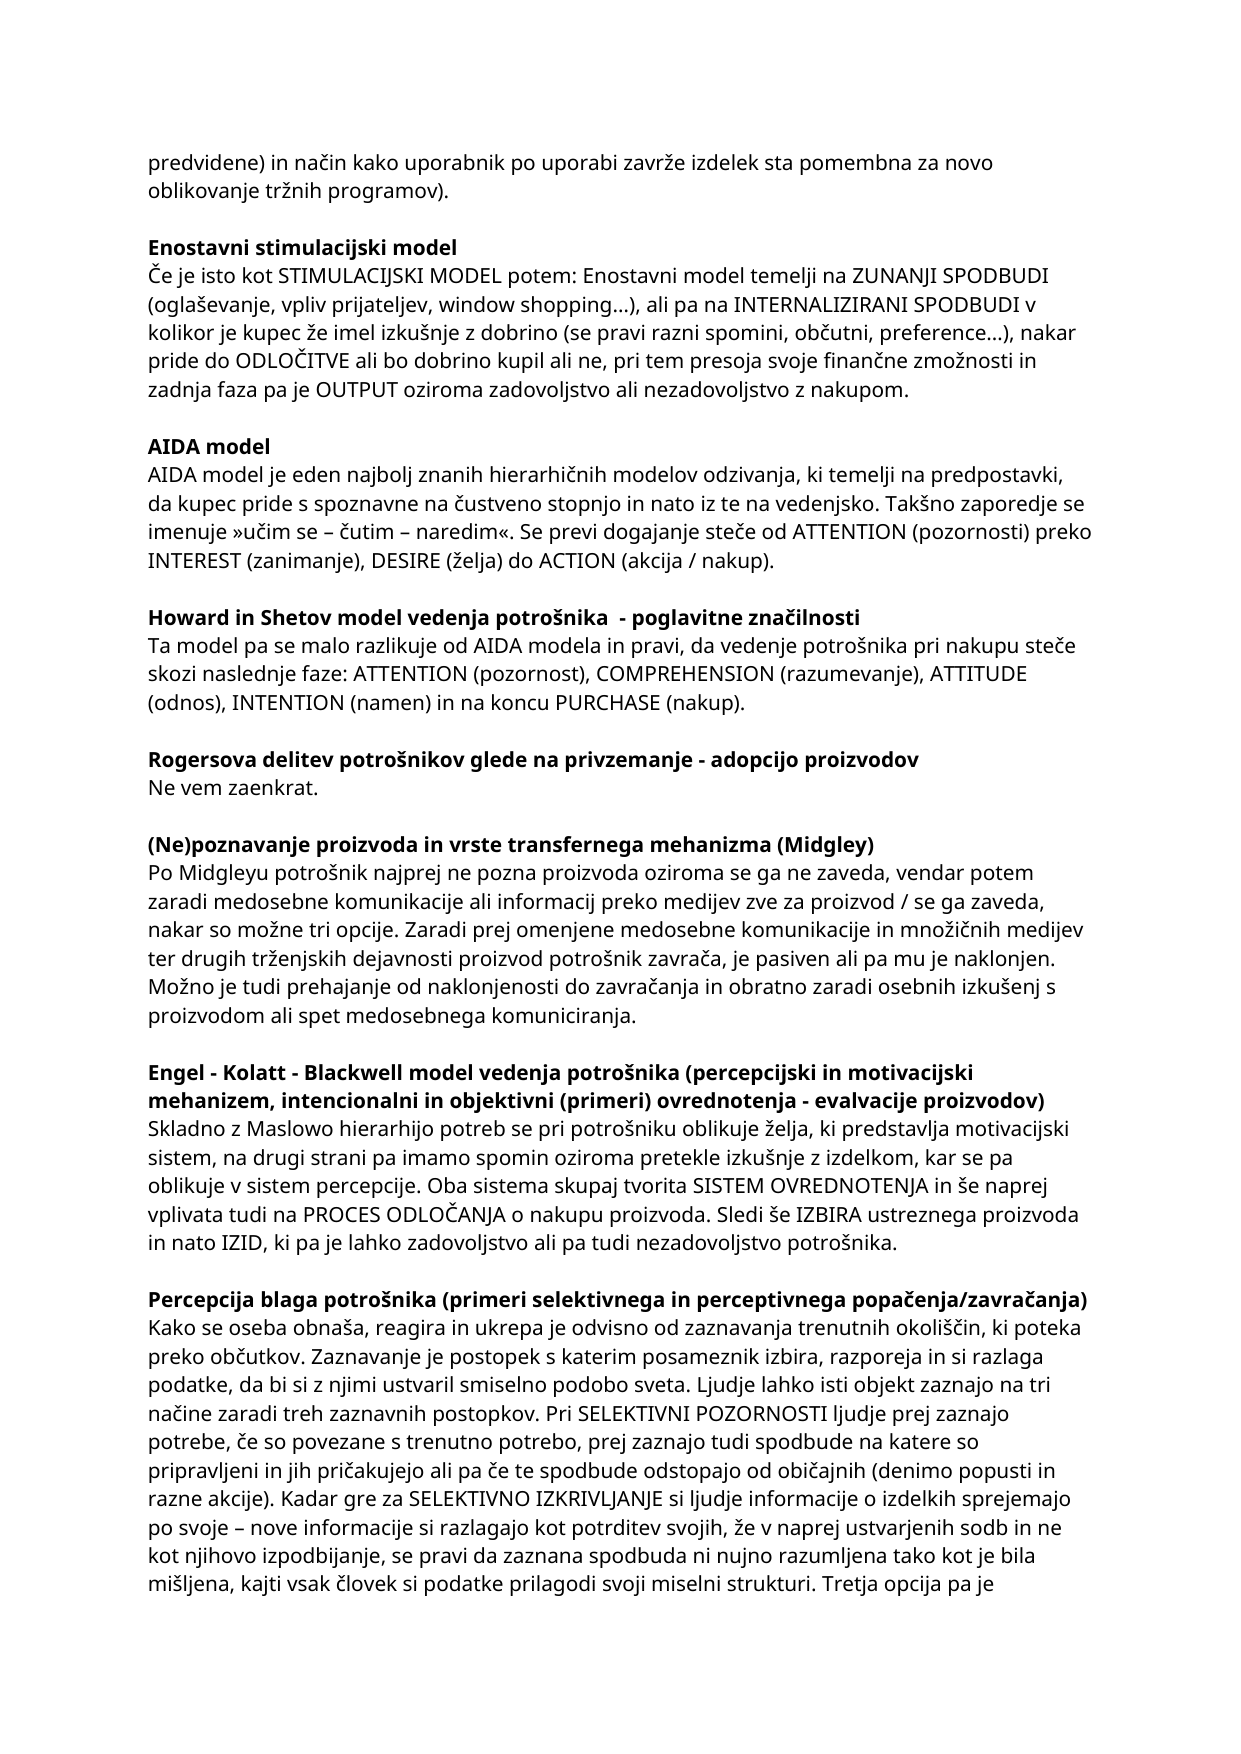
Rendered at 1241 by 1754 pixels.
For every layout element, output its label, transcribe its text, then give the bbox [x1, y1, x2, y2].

text predvidene) in način kako uporabnik po uporabi zavrže izdelek sta pomembna za novo oblikovanje tržnih programov). [148, 148, 1093, 204]
text Rogersova delitev potrošnikov glede na privzemanje - adopcijo proizvodov [148, 745, 1093, 773]
text Ne vem zaenkrat. [148, 773, 1093, 802]
text AIDA model [148, 432, 1093, 460]
text Kako se oseba obnaša, reagira in ukrepa je odvisno od zaznavanja trenutnih okoliščin, ki poteka preko občutkov. Zaznavanje je postopek s katerim posameznik izbira, razporeja in si razlaga podatke, da bi si z njimi ustvaril smiselno podobo sveta. Ljudje lahko isti objekt zaznajo na tri načine zaradi treh zaznavnih postopkov. Pri SELEKTIVNI POZORNOSTI ljudje prej zaznajo potrebe, če so povezane s trenutno potrebo, prej zaznajo tudi spodbude na katere so pripravljeni in jih pričakujejo ali pa če te spodbude odstopajo od običajnih (denimo popusti in razne akcije). Kadar gre za SELEKTIVNO IZKRIVLJANJE si ljudje informacije o izdelkih sprejemajo po svoje – nove informacije si razlagajo kot potrditev svojih, že v naprej ustvarjenih sodb in ne kot njihovo izpodbijanje, se pravi da zaznana spodbuda ni nujno razumljena tako kot je bila mišljena, kajti vsak človek si podatke prilagodi svoji miselni strukturi. Tretja opcija pa je [148, 1313, 1093, 1598]
text Po Midgleyu potrošnik najprej ne pozna proizvoda oziroma se ga ne zaveda, vendar potem zaradi medosebne komunikacije ali informacij preko medijev zve za proizvod / se ga zaveda, nakar so možne tri opcije. Zaradi prej omenjene medosebne komunikacije in množičnih medijev ter drugih trženjskih dejavnosti proizvod potrošnik zavrača, je pasiven ali pa mu je naklonjen. Možno je tudi prehajanje od naklonjenosti do zavračanja in obratno zaradi osebnih izkušenj s proizvodom ali spet medosebnega komuniciranja. [148, 858, 1093, 1029]
text Enostavni stimulacijski model [148, 233, 1093, 261]
text Engel - Kolatt - Blackwell model vedenja potrošnika (percepcijski in motivacijski mehanizem, intencionalni in objektivni (primeri) ovrednotenja - evalvacije proizvodov) [148, 1058, 1093, 1114]
text AIDA model je eden najbolj znanih hierarhičnih modelov odzivanja, ki temelji na predpostavki, da kupec pride s spoznavne na čustveno stopnjo in nato iz te na vedenjsko. Takšno zaporedje se imenuje »učim se – čutim – naredim«. Se previ dogajanje steče od ATTENTION (pozornosti) preko INTEREST (zanimanje), DESIRE (želja) do ACTION (akcija / nakup). [148, 460, 1093, 574]
text Skladno z Maslowo hierarhijo potreb se pri potrošniku oblikuje želja, ki predstavlja motivacijski sistem, na drugi strani pa imamo spomin oziroma pretekle izkušnje z izdelkom, kar se pa oblikuje v sistem percepcije. Oba sistema skupaj tvorita SISTEM OVREDNOTENJA in še naprej vplivata tudi na PROCES ODLOČANJA o nakupu proizvoda. Sledi še IZBIRA ustreznega proizvoda in nato IZID, ki pa je lahko zadovoljstvo ali pa tudi nezadovoljstvo potrošnika. [148, 1114, 1093, 1257]
text Howard in Shetov model vedenja potrošnika - poglavitne značilnosti [148, 603, 1093, 631]
text Če je isto kot STIMULACIJSKI MODEL potem: Enostavni model temelji na ZUNANJI SPODBUDI (oglaševanje, vpliv prijateljev, window shopping…), ali pa na INTERNALIZIRANI SPODBUDI v kolikor je kupec že imel izkušnje z dobrino (se pravi razni spomini, občutni, preference…), nakar pride do ODLOČITVE ali bo dobrino kupil ali ne, pri tem presoja svoje finančne zmožnosti in zadnja faza pa je OUTPUT oziroma zadovoljstvo ali nezadovoljstvo z nakupom. [148, 261, 1093, 403]
text (Ne)poznavanje proizvoda in vrste transfernega mehanizma (Midgley) [148, 830, 1093, 858]
text Percepcija blaga potrošnika (primeri selektivnega in perceptivnega popačenja/zavračanja) [148, 1285, 1093, 1313]
text Ta model pa se malo razlikuje od AIDA modela in pravi, da vedenje potrošnika pri nakupu steče skozi naslednje faze: ATTENTION (pozornost), COMPREHENSION (razumevanje), ATTITUDE (odnos), INTENTION (namen) in na koncu PURCHASE (nakup). [148, 631, 1093, 716]
